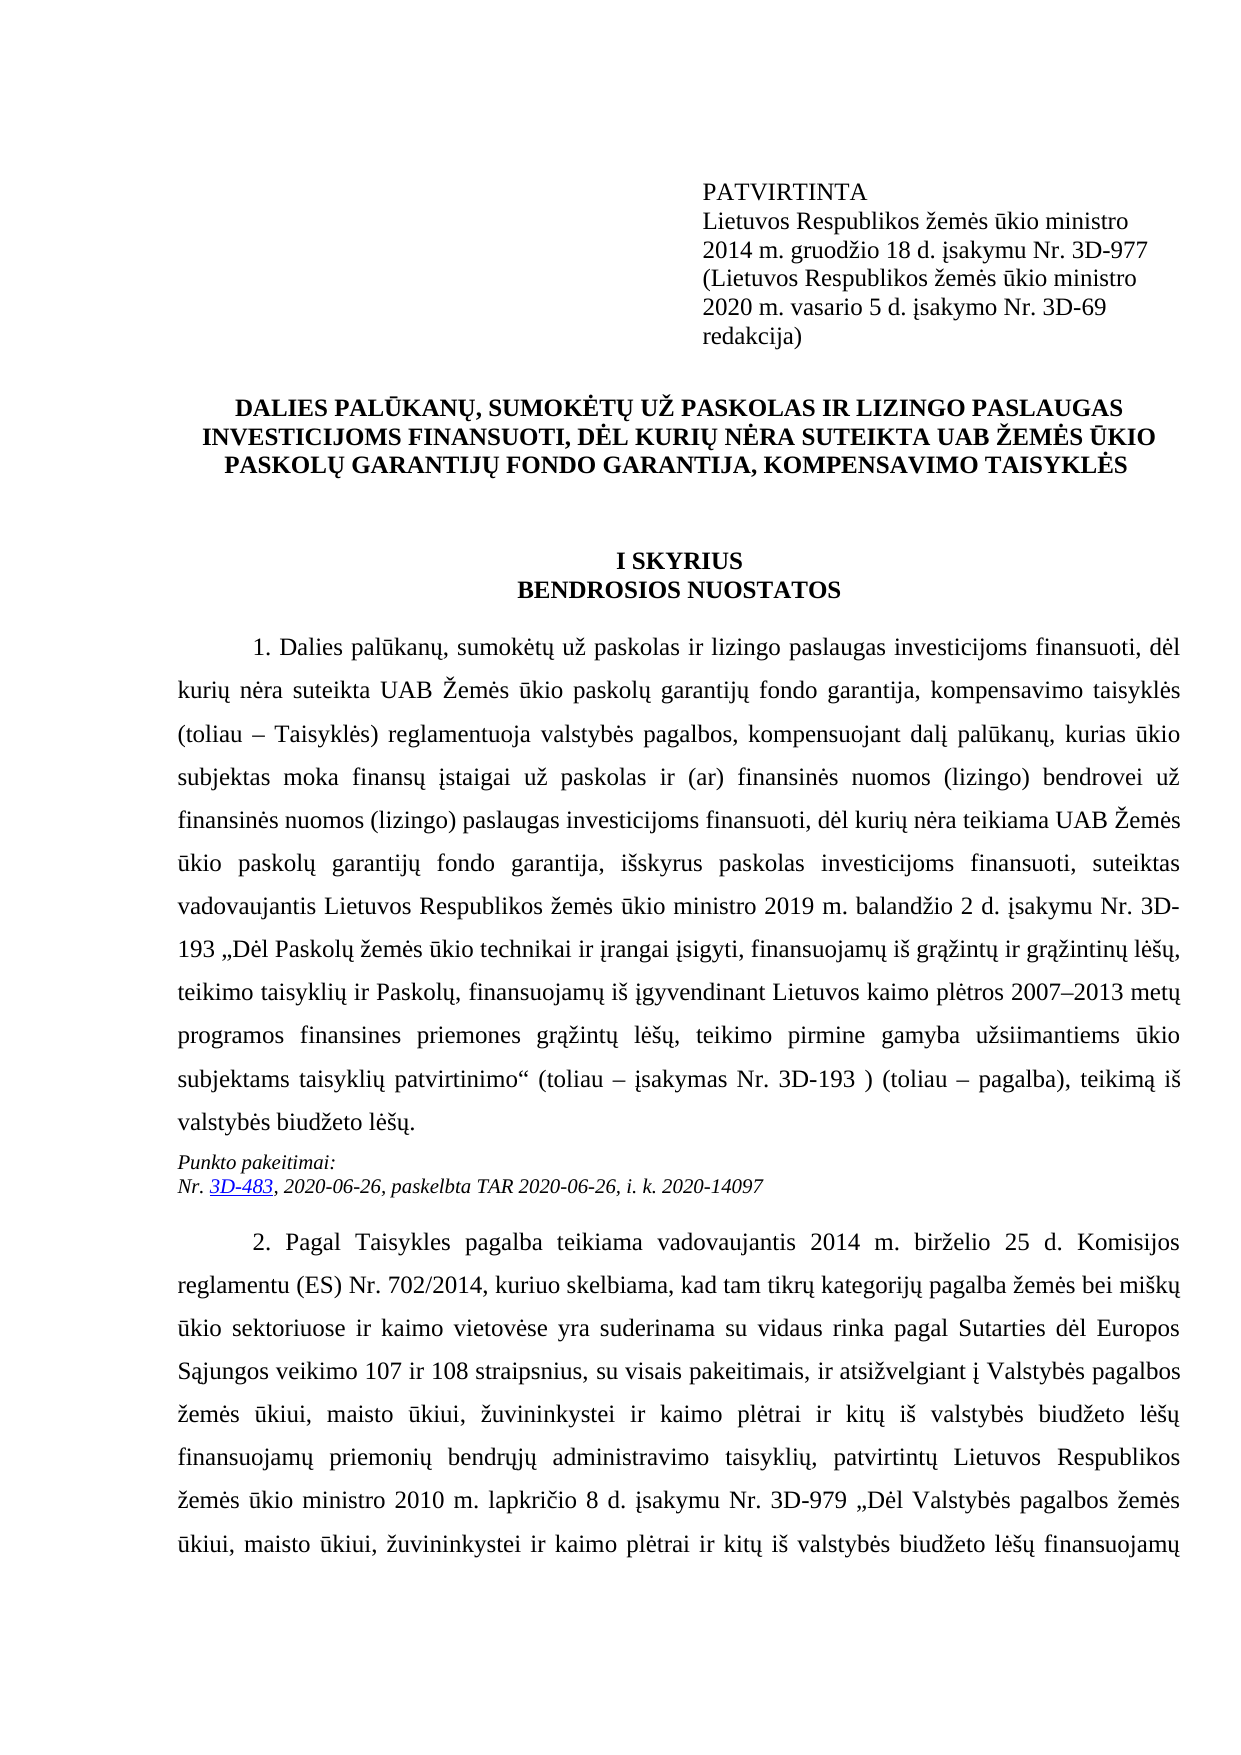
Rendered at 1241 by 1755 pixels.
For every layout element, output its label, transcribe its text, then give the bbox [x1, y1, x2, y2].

text Nr. 3D-483, 2020-06-26, paskelbta TAR 2020-06-26, i. k. 2020-14097 [177, 1174, 1181, 1198]
text DALIES PALŪKANŲ, sumokėtų už paskolas IR lizingo paslaugas investicijoms finansuoti, dėl kurių nėra suteikta UAB Žemės ūkio paskolų garantijų fondo garantija, kompensavimo TAISYKLĖS [177, 393, 1181, 479]
text I SKYRIUS [177, 546, 1181, 575]
text Lietuvos Respublikos žemės ūkio ministro [627, 206, 1181, 235]
text 2020 m. vasario 5 d. įsakymo Nr. 3D-69 [627, 292, 1181, 321]
text redakcija) [627, 321, 1181, 350]
text PATVIRTINTA [177, 177, 1181, 206]
text 2014 m. gruodžio 18 d. įsakymu Nr. 3D-977 [627, 235, 1181, 263]
text (Lietuvos Respublikos žemės ūkio ministro [627, 263, 1181, 292]
text BENDROSIOS NUOSTATOS [177, 575, 1181, 604]
text Punkto pakeitimai: [177, 1150, 1181, 1174]
text 2. Pagal Taisykles pagalba teikiama vadovaujantis 2014 m. birželio 25 d. Komisijos reglamentu (ES) Nr. 702/2014, kuriuo skelbiama, kad tam tikrų kategorijų pagalba žemės bei miškų ūkio sektoriuose ir kaimo vietovėse yra suderinama su vidaus rinka pagal Sutarties dėl Europos Sąjungos veikimo 107 ir 108 straipsnius, su visais pakeitimais, ir atsižvelgiant į Valstybės pagalbos žemės ūkiui, maisto ūkiui, žuvininkystei ir kaimo plėtrai ir kitų iš valstybės biudžeto lėšų finansuojamų priemonių bendrųjų administravimo taisyklių, patvirtintų Lietuvos Respublikos žemės ūkio ministro 2010 m. lapkričio 8 d. įsakymu Nr. 3D-979 „Dėl Valstybės pagalbos žemės ūkiui, maisto ūkiui, žuvininkystei ir kaimo plėtrai ir kitų iš valstybės biudžeto lėšų finansuojamų [177, 1227, 1181, 1557]
text 1. Dalies palūkanų, sumokėtų už paskolas ir lizingo paslaugas investicijoms finansuoti, dėl kurių nėra suteikta UAB Žemės ūkio paskolų garantijų fondo garantija, kompensavimo taisyklės (toliau – Taisyklės) reglamentuoja valstybės pagalbos, kompensuojant dalį palūkanų, kurias ūkio subjektas moka finansų įstaigai už paskolas ir (ar) finansinės nuomos (lizingo) bendrovei už finansinės nuomos (lizingo) paslaugas investicijoms finansuoti, dėl kurių nėra teikiama UAB Žemės ūkio paskolų garantijų fondo garantija, išskyrus paskolas investicijoms finansuoti, suteiktas vadovaujantis Lietuvos Respublikos žemės ūkio ministro 2019 m. balandžio 2 d. įsakymu Nr. 3D-193 „Dėl Paskolų žemės ūkio technikai ir įrangai įsigyti, finansuojamų iš grąžintų ir grąžintinų lėšų, teikimo taisyklių ir Paskolų, finansuojamų iš įgyvendinant Lietuvos kaimo plėtros 2007–2013 metų programos finansines priemones grąžintų lėšų, teikimo pirmine gamyba užsiimantiems ūkio subjektams taisyklių patvirtinimo“ (toliau – įsakymas Nr. 3D-193 ) (toliau – pagalba), teikimą iš valstybės biudžeto lėšų. [177, 632, 1181, 1136]
